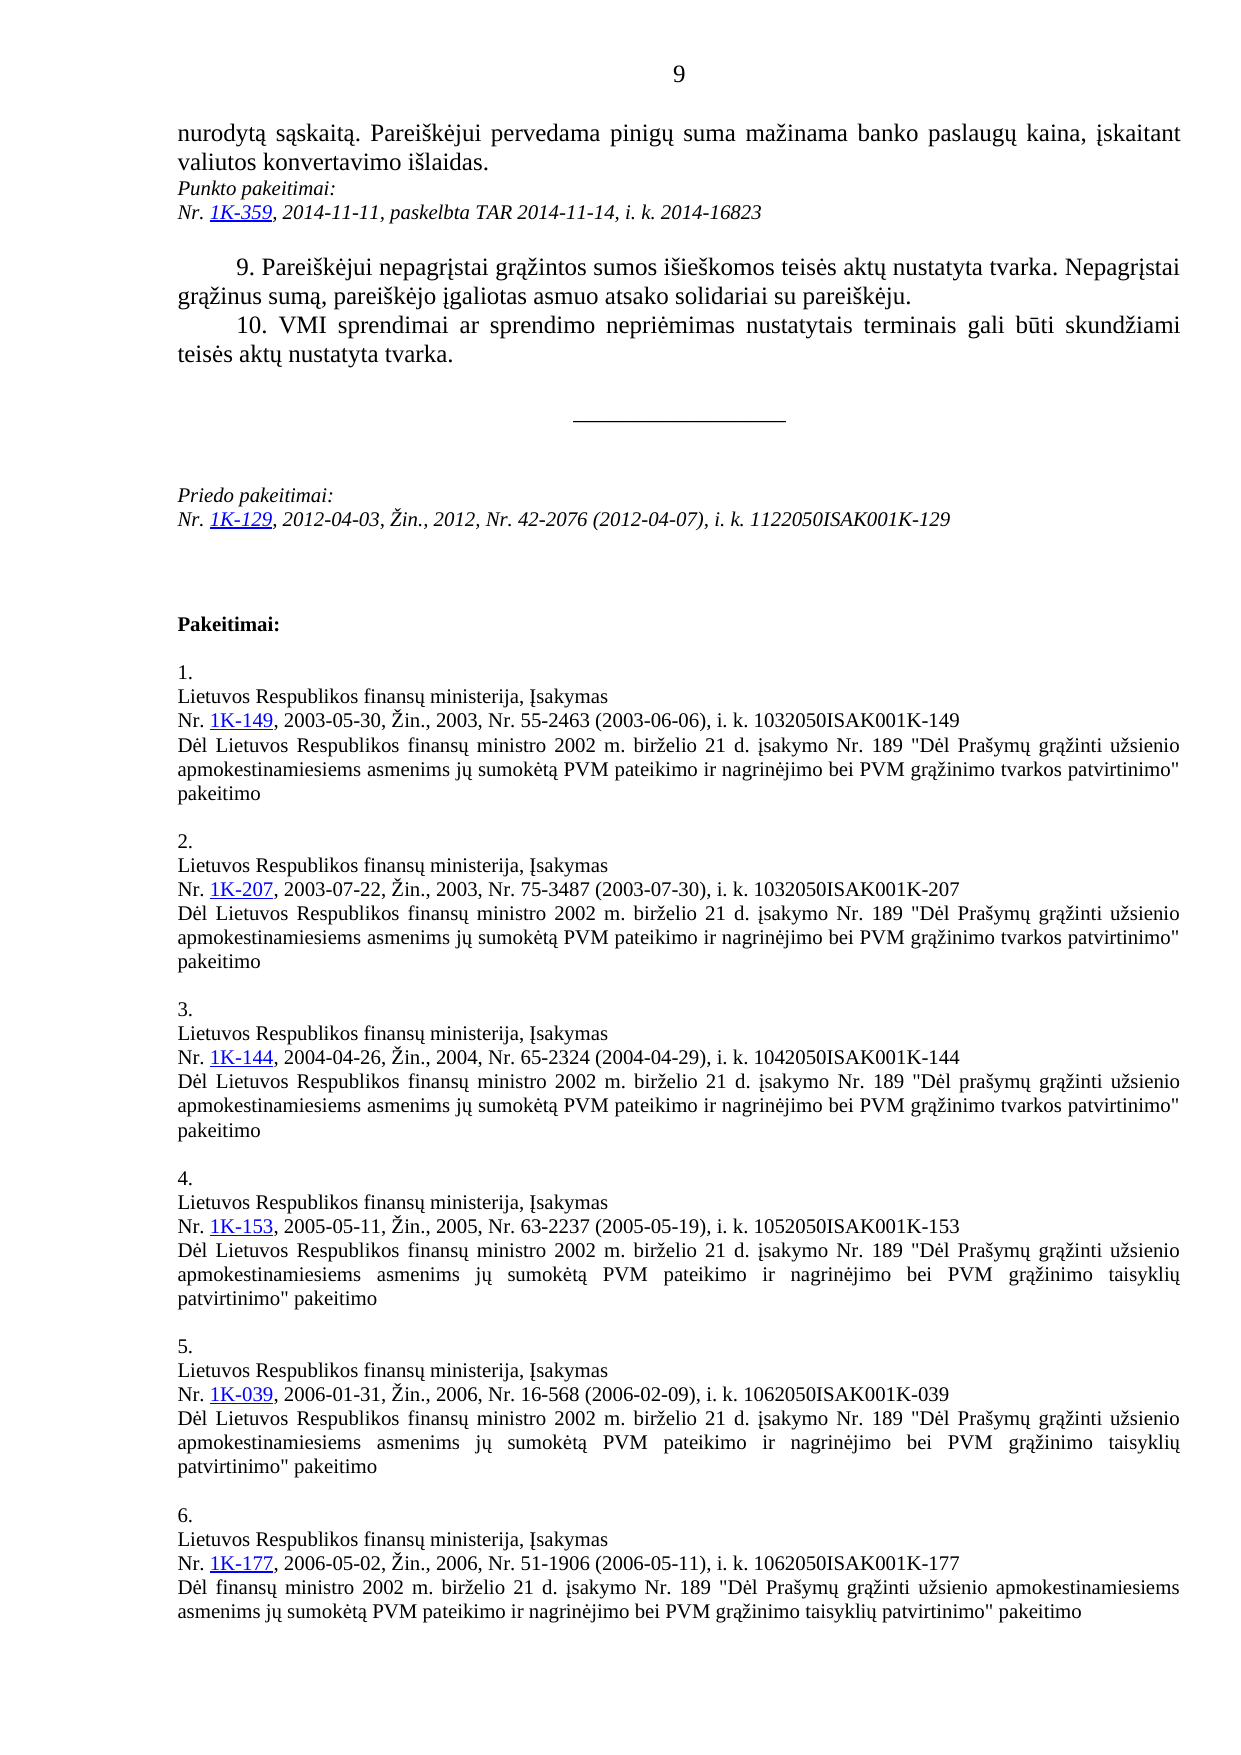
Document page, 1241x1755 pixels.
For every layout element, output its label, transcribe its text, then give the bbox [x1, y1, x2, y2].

text Nr. 1K-149, 2003-05-30, Žin., 2003, Nr. 55-2463 (2003-06-06), i. k. 1032050ISAK001K-149 [177, 708, 1181, 732]
text Dėl Lietuvos Respublikos finansų ministro 2002 m. birželio 21 d. įsakymo Nr. 189 "Dėl prašymų grąžinti užsienio apmokestinamiesiems asmenims jų sumokėtą PVM pateikimo ir nagrinėjimo bei PVM grąžinimo tvarkos patvirtinimo" pakeitimo [177, 1069, 1181, 1142]
text Priedo pakeitimai: [177, 482, 1181, 507]
text Nr. 1K-207, 2003-07-22, Žin., 2003, Nr. 75-3487 (2003-07-30), i. k. 1032050ISAK001K-207 [177, 877, 1181, 901]
text _________________ [177, 396, 1181, 425]
text nurodytą sąskaitą. Pareiškėjui pervedama pinigų suma mažinama banko paslaugų kaina, įskaitant valiutos konvertavimo išlaidas. [177, 118, 1181, 176]
text Nr. 1K-359, 2014-11-11, paskelbta TAR 2014-11-14, i. k. 2014-16823 [177, 200, 1181, 224]
text Dėl Lietuvos Respublikos finansų ministro 2002 m. birželio 21 d. įsakymo Nr. 189 "Dėl Prašymų grąžinti užsienio apmokestinamiesiems asmenims jų sumokėtą PVM pateikimo ir nagrinėjimo bei PVM grąžinimo tvarkos patvirtinimo" pakeitimo [177, 732, 1181, 805]
text 4. [177, 1166, 1181, 1190]
text Dėl Lietuvos Respublikos finansų ministro 2002 m. birželio 21 d. įsakymo Nr. 189 "Dėl Prašymų grąžinti užsienio apmokestinamiesiems asmenims jų sumokėtą PVM pateikimo ir nagrinėjimo bei PVM grąžinimo taisyklių patvirtinimo" pakeitimo [177, 1406, 1181, 1478]
text Nr. 1K-144, 2004-04-26, Žin., 2004, Nr. 65-2324 (2004-04-29), i. k. 1042050ISAK001K-144 [177, 1045, 1181, 1069]
text Nr. 1K-177, 2006-05-02, Žin., 2006, Nr. 51-1906 (2006-05-11), i. k. 1062050ISAK001K-177 [177, 1551, 1181, 1575]
text Nr. 1K-039, 2006-01-31, Žin., 2006, Nr. 16-568 (2006-02-09), i. k. 1062050ISAK001K-039 [177, 1382, 1181, 1406]
text 10. VMI sprendimai ar sprendimo nepriėmimas nustatytais terminais gali būti skundžiami teisės aktų nustatyta tvarka. [177, 310, 1181, 367]
text 6. [177, 1502, 1181, 1527]
text Punkto pakeitimai: [177, 176, 1181, 200]
text 1. [177, 660, 1181, 684]
text Pakeitimai: [177, 612, 1181, 636]
text Lietuvos Respublikos finansų ministerija, Įsakymas [177, 1190, 1181, 1214]
text Dėl finansų ministro 2002 m. birželio 21 d. įsakymo Nr. 189 "Dėl Prašymų grąžinti užsienio apmokestinamiesiems asmenims jų sumokėtą PVM pateikimo ir nagrinėjimo bei PVM grąžinimo taisyklių patvirtinimo" pakeitimo [177, 1575, 1181, 1623]
text 3. [177, 997, 1181, 1021]
text Nr. 1K-153, 2005-05-11, Žin., 2005, Nr. 63-2237 (2005-05-19), i. k. 1052050ISAK001K-153 [177, 1214, 1181, 1238]
text 9. Pareiškėjui nepagrįstai grąžintos sumos išieškomos teisės aktų nustatyta tvarka. Nepagrįstai grąžinus sumą, pareiškėjo įgaliotas asmuo atsako solidariai su pareiškėju. [177, 252, 1181, 310]
text Lietuvos Respublikos finansų ministerija, Įsakymas [177, 853, 1181, 877]
text Nr. 1K-129, 2012-04-03, Žin., 2012, Nr. 42-2076 (2012-04-07), i. k. 1122050ISAK001K-129 [177, 507, 1181, 531]
text 2. [177, 829, 1181, 853]
text Lietuvos Respublikos finansų ministerija, Įsakymas [177, 684, 1181, 708]
text Lietuvos Respublikos finansų ministerija, Įsakymas [177, 1358, 1181, 1382]
text Lietuvos Respublikos finansų ministerija, Įsakymas [177, 1527, 1181, 1551]
text Dėl Lietuvos Respublikos finansų ministro 2002 m. birželio 21 d. įsakymo Nr. 189 "Dėl Prašymų grąžinti užsienio apmokestinamiesiems asmenims jų sumokėtą PVM pateikimo ir nagrinėjimo bei PVM grąžinimo taisyklių patvirtinimo" pakeitimo [177, 1238, 1181, 1310]
text 5. [177, 1334, 1181, 1358]
text Dėl Lietuvos Respublikos finansų ministro 2002 m. birželio 21 d. įsakymo Nr. 189 "Dėl Prašymų grąžinti užsienio apmokestinamiesiems asmenims jų sumokėtą PVM pateikimo ir nagrinėjimo bei PVM grąžinimo tvarkos patvirtinimo" pakeitimo [177, 901, 1181, 973]
text Lietuvos Respublikos finansų ministerija, Įsakymas [177, 1021, 1181, 1045]
